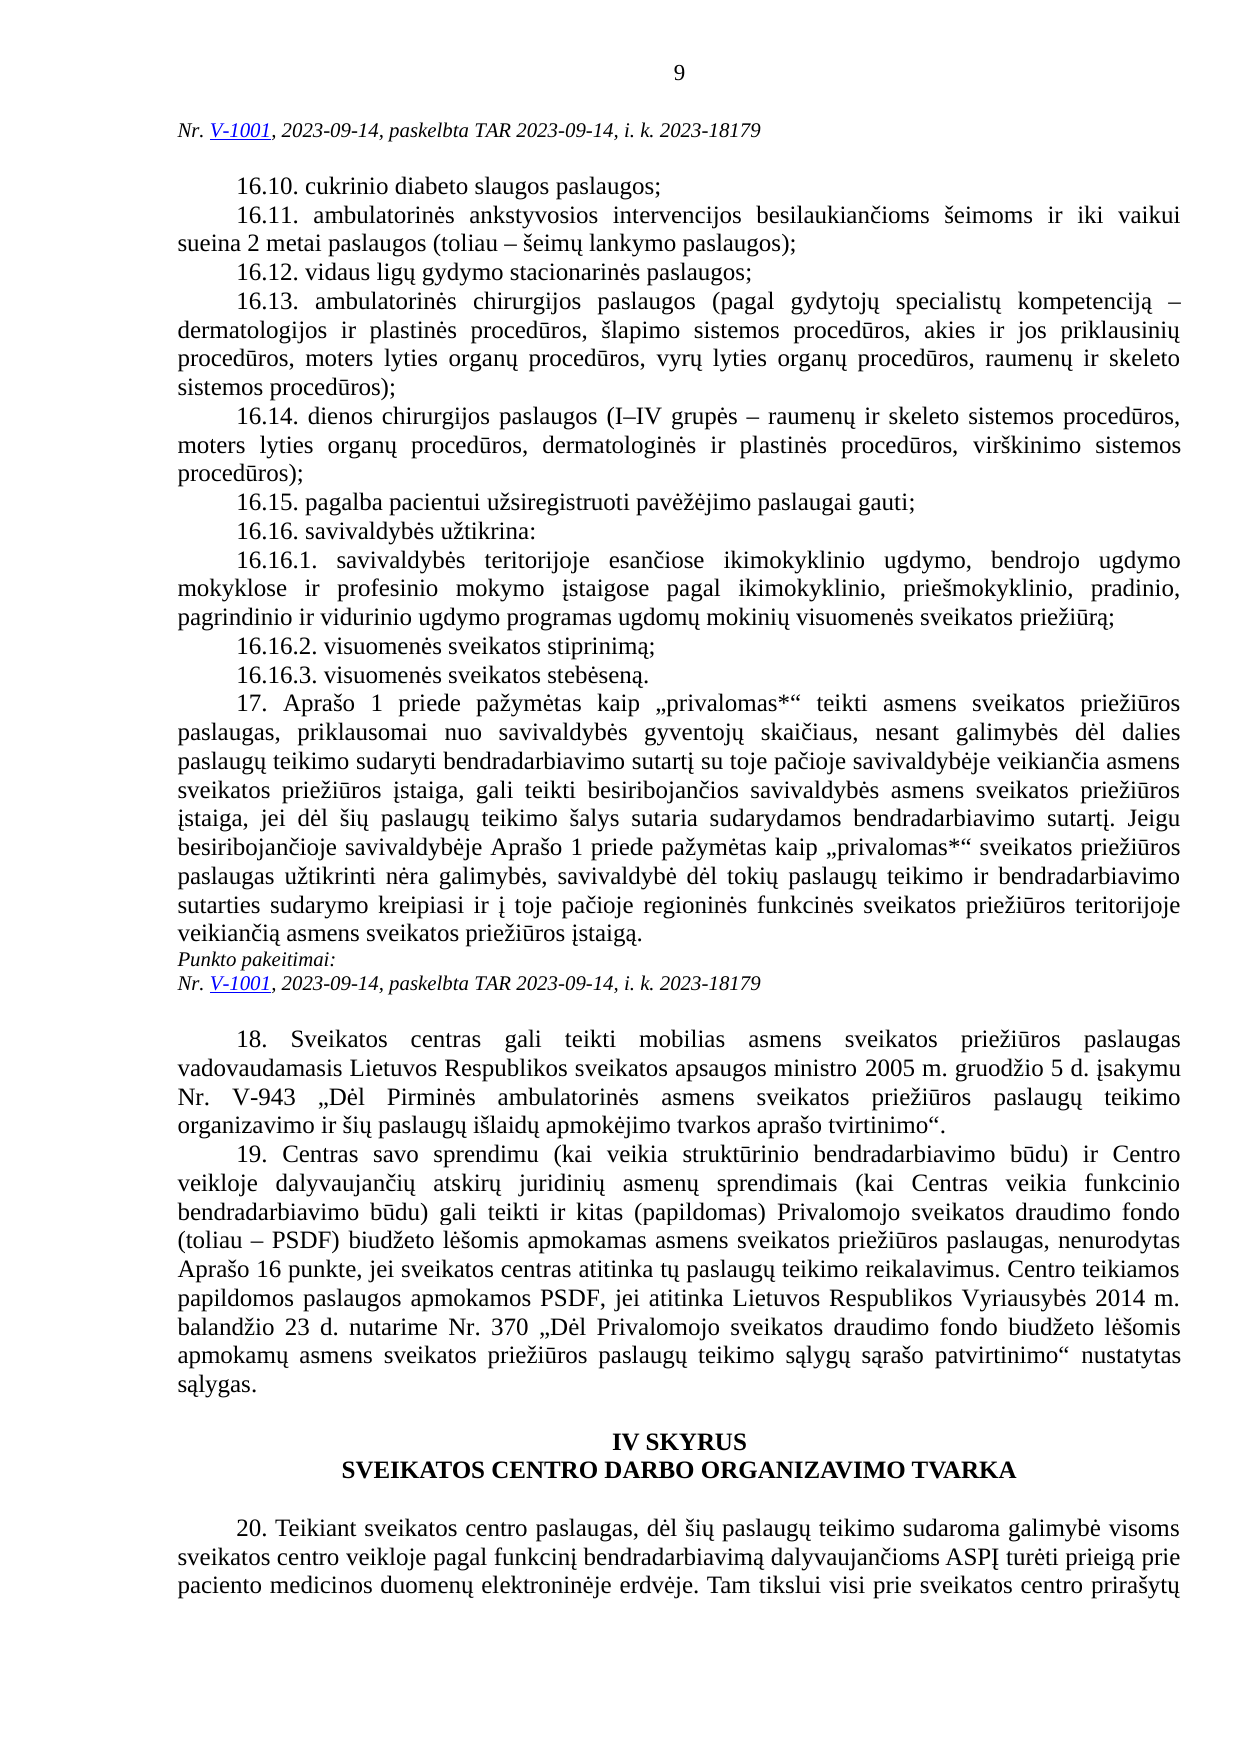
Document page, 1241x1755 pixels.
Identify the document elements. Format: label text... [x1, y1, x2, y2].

text 20. Teikiant sveikatos centro paslaugas, dėl šių paslaugų teikimo sudaroma galimybė visoms sveikatos centro veikloje pagal funkcinį bendradarbiavimą dalyvaujančioms ASPĮ turėti prieigą prie paciento medicinos duomenų elektroninėje erdvėje. Tam tikslui visi prie sveikatos centro prirašytų [177, 1513, 1181, 1599]
text Nr. V-1001, 2023-09-14, paskelbta TAR 2023-09-14, i. k. 2023-18179 [177, 118, 1181, 142]
text 19. Centras savo sprendimu (kai veikia struktūrinio bendradarbiavimo būdu) ir Centro veikloje dalyvaujančių atskirų juridinių asmenų sprendimais (kai Centras veikia funkcinio bendradarbiavimo būdu) gali teikti ir kitas (papildomas) Privalomojo sveikatos draudimo fondo (toliau – PSDF) biudžeto lėšomis apmokamas asmens sveikatos priežiūros paslaugas, nenurodytas Aprašo 16 punkte, jei sveikatos centras atitinka tų paslaugų teikimo reikalavimus. Centro teikiamos papildomos paslaugos apmokamos PSDF, jei atitinka Lietuvos Respublikos Vyriausybės 2014 m. balandžio 23 d. nutarime Nr. 370 „Dėl Privalomojo sveikatos draudimo fondo biudžeto lėšomis apmokamų asmens sveikatos priežiūros paslaugų teikimo sąlygų sąrašo patvirtinimo“ nustatytas sąlygas. [177, 1139, 1181, 1398]
text 16.16.3. visuomenės sveikatos stebėseną. [177, 660, 1181, 688]
text 16.16.1. savivaldybės teritorijoje esančiose ikimokyklinio ugdymo, bendrojo ugdymo mokyklose ir profesinio mokymo įstaigose pagal ikimokyklinio, priešmokyklinio, pradinio, pagrindinio ir vidurinio ugdymo programas ugdomų mokinių visuomenės sveikatos priežiūrą; [177, 545, 1181, 631]
text 16.16.2. visuomenės sveikatos stiprinimą; [177, 631, 1181, 660]
text 18. Sveikatos centras gali teikti mobilias asmens sveikatos priežiūros paslaugas vadovaudamasis Lietuvos Respublikos sveikatos apsaugos ministro 2005 m. gruodžio 5 d. įsakymu Nr. V-943 „Dėl Pirminės ambulatorinės asmens sveikatos priežiūros paslaugų teikimo organizavimo ir šių paslaugų išlaidų apmokėjimo tvarkos aprašo tvirtinimo“. [177, 1024, 1181, 1139]
text 17. Aprašo 1 priede pažymėtas kaip „privalomas*“ teikti asmens sveikatos priežiūros paslaugas, priklausomai nuo savivaldybės gyventojų skaičiaus, nesant galimybės dėl dalies paslaugų teikimo sudaryti bendradarbiavimo sutartį su toje pačioje savivaldybėje veikiančia asmens sveikatos priežiūros įstaiga, gali teikti besiribojančios savivaldybės asmens sveikatos priežiūros įstaiga, jei dėl šių paslaugų teikimo šalys sutaria sudarydamos bendradarbiavimo sutartį. Jeigu besiribojančioje savivaldybėje Aprašo 1 priede pažymėtas kaip „privalomas*“ sveikatos priežiūros paslaugas užtikrinti nėra galimybės, savivaldybė dėl tokių paslaugų teikimo ir bendradarbiavimo sutarties sudarymo kreipiasi ir į toje pačioje regioninės funkcinės sveikatos priežiūros teritorijoje veikiančią asmens sveikatos priežiūros įstaigą. [177, 688, 1181, 947]
text 16.15. pagalba pacientui užsiregistruoti pavėžėjimo paslaugai gauti; [177, 487, 1181, 516]
text SVEIKATOS CENTRO DARBO ORGANIZAVIMO TVARKA [177, 1455, 1181, 1484]
text 16.16. savivaldybės užtikrina: [177, 516, 1181, 545]
text 16.14. dienos chirurgijos paslaugos (I–IV grupės – raumenų ir skeleto sistemos procedūros, moters lyties organų procedūros, dermatologinės ir plastinės procedūros, virškinimo sistemos procedūros); [177, 401, 1181, 487]
text Punkto pakeitimai: [177, 947, 1181, 971]
text 16.13. ambulatorinės chirurgijos paslaugos (pagal gydytojų specialistų kompetenciją –dermatologijos ir plastinės procedūros, šlapimo sistemos procedūros, akies ir jos priklausinių procedūros, moters lyties organų procedūros, vyrų lyties organų procedūros, raumenų ir skeleto sistemos procedūros); [177, 286, 1181, 401]
text 16.12. vidaus ligų gydymo stacionarinės paslaugos; [177, 257, 1181, 286]
text IV SKYRUS [177, 1427, 1181, 1455]
text 16.11. ambulatorinės ankstyvosios intervencijos besilaukiančioms šeimoms ir iki vaikui sueina 2 metai paslaugos (toliau – šeimų lankymo paslaugos); [177, 200, 1181, 257]
text Nr. V-1001, 2023-09-14, paskelbta TAR 2023-09-14, i. k. 2023-18179 [177, 971, 1181, 995]
text 16.10. cukrinio diabeto slaugos paslaugos; [177, 171, 1181, 200]
